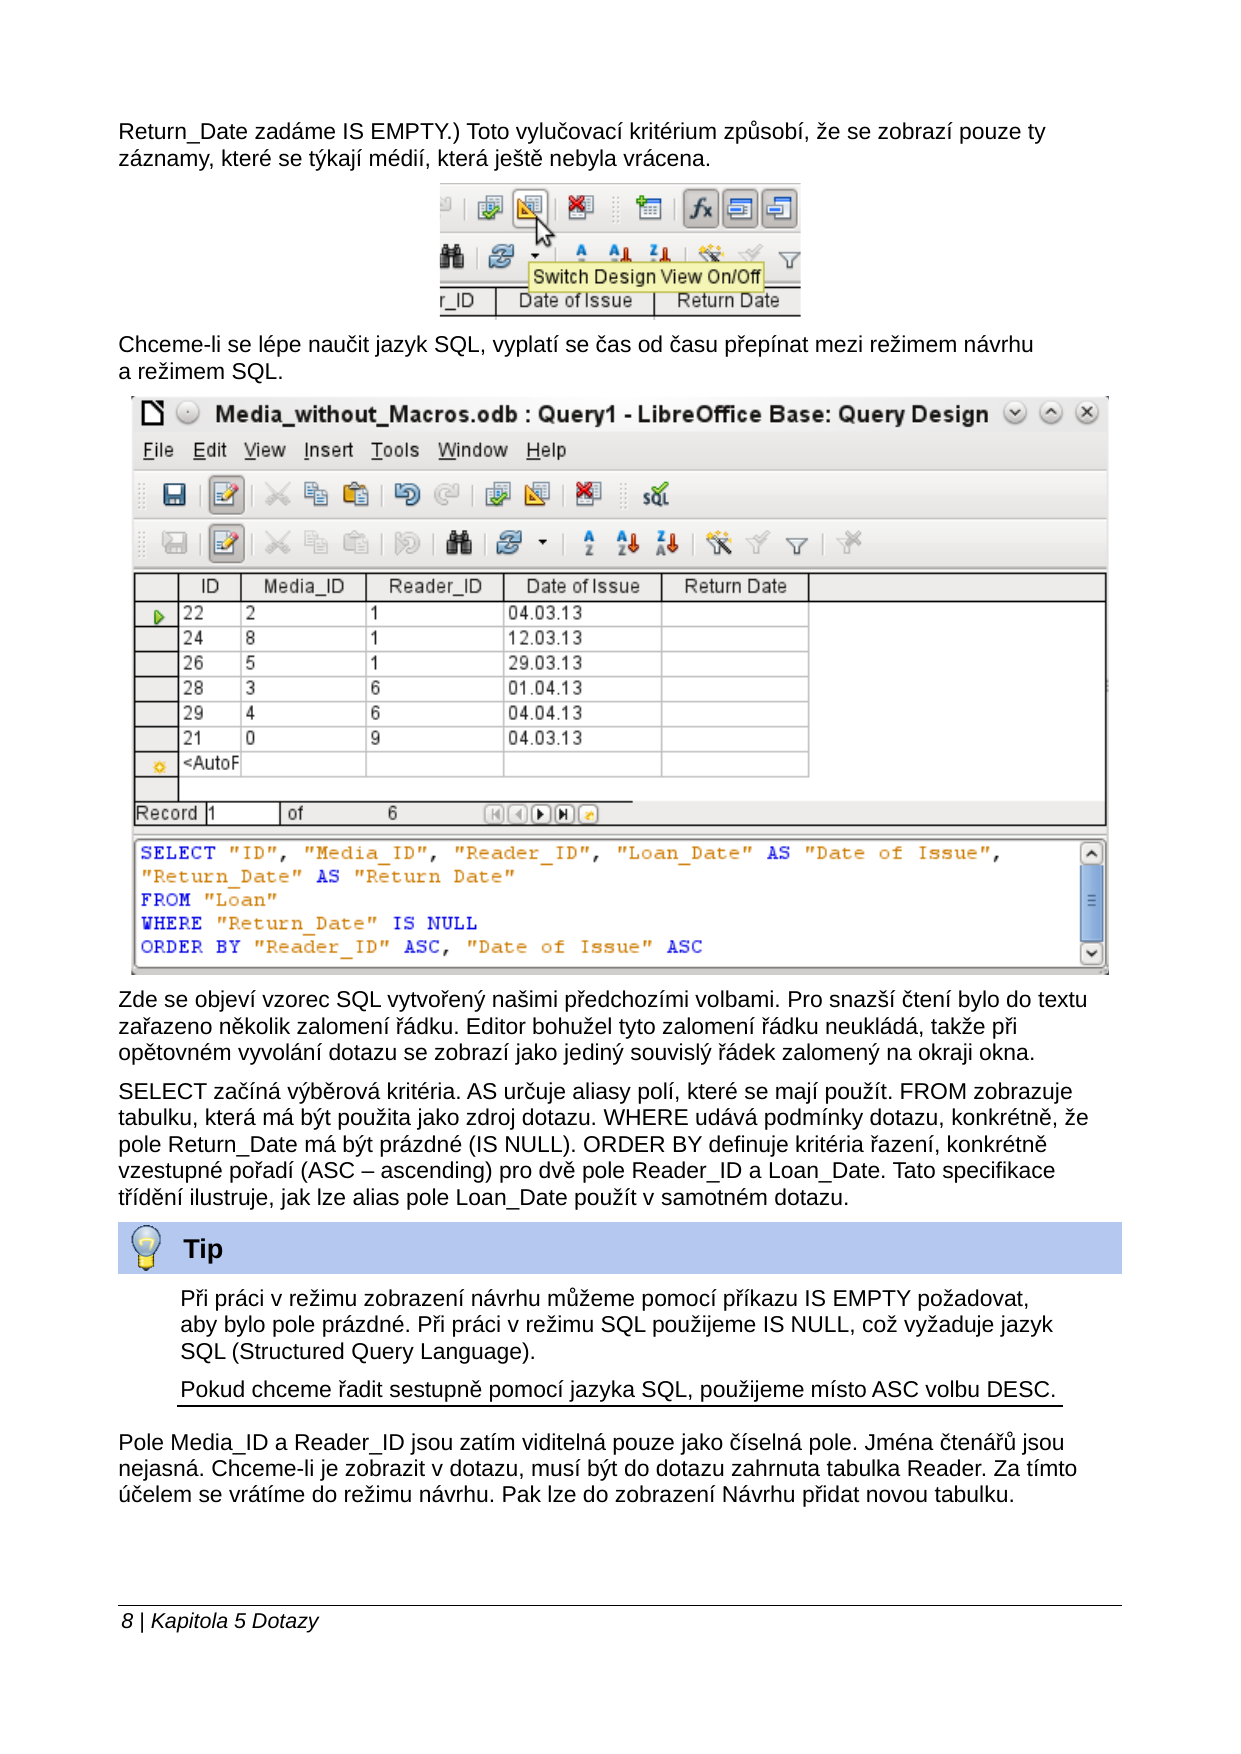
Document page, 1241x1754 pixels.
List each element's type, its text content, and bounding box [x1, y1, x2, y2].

text Pole Media_ID a Reader_ID jsou zatím viditelná pouze jako číselná pole. Jména čtenářů jsou nejasná. Chceme-li je zobrazit v dotazu, musí být do dotazu zahrnuta tabulka Reader. Za tímto účelem se vrátíme do režimu návrhu. Pak lze do zobrazení Návrhu přidat novou tabulku. [118, 1428, 1122, 1507]
text Zde se objeví vzorec SQL vytvořený našimi předchozími volbami. Pro snazší čtení bylo do textu zařazeno několik zalomení řádku. Editor bohužel tyto zalomení řádku neukládá, takže při opětovném vyvolání dotazu se zobrazí jako jediný souvislý řádek zalomený na okraji okna. [118, 986, 1122, 1066]
subtitle Tip [118, 1222, 1122, 1274]
picture [119, 1223, 170, 1274]
picture [131, 396, 1109, 975]
text SELECT začíná výběrová kritéria. AS určuje aliasy polí, které se mají použít. FROM zobrazuje tabulku, která má být použita jako zdroj dotazu. WHERE udává podmínky dotazu, konkrétně, že pole Return_Date má být prázdné (IS NULL). ORDER BY definuje kritéria řazení, konkrétně vzestupné pořadí (ASC – ascending) pro dvě pole Reader_ID a Loan_Date. Tato specifikace třídění ilustruje, jak lze alias pole Loan_Date použít v samotném dotazu. [118, 1078, 1122, 1210]
text Return_Date zadáme IS EMPTY.) Toto vylučovací kritérium způsobí, že se zobrazí pouze ty záznamy, které se týkají médií, která ještě nebyla vrácena. [118, 118, 1122, 171]
text Chceme-li se lépe naučit jazyk SQL, vyplatí se čas od času přepínat mezi režimem návrhu a režimem SQL. [118, 331, 1122, 384]
text Pokud chceme řadit sestupně pomocí jazyka SQL, použijeme místo ASC volbu DESC. [177, 1373, 1063, 1405]
text Při práci v režimu zobrazení návrhu můžeme pomocí příkazu IS EMPTY požadovat, aby bylo pole prázdné. Při práci v režimu SQL použijeme IS NULL, což vyžaduje jazyk SQL (Structured Query Language). [177, 1282, 1063, 1364]
picture [439, 183, 801, 320]
